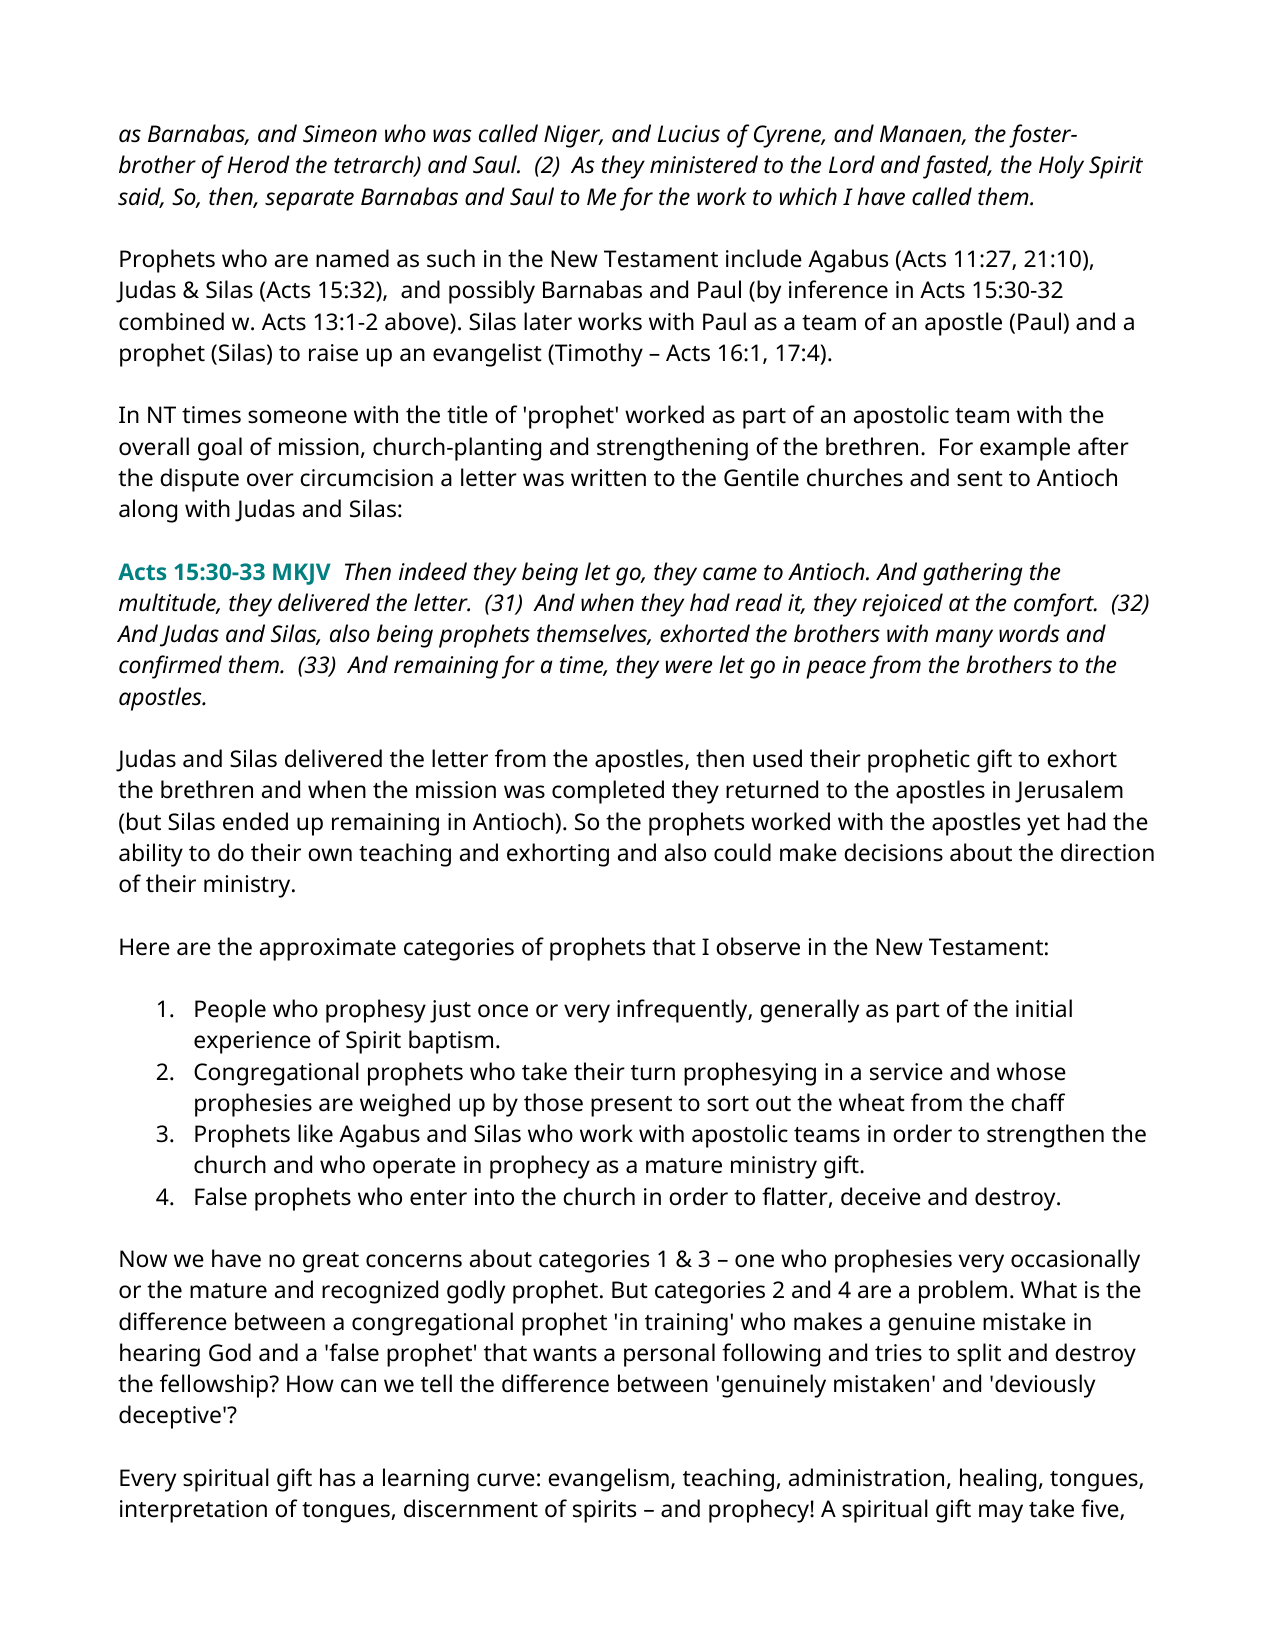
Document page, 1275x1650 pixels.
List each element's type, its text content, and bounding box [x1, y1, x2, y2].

text Prophets who are named as such in the New Testament include Agabus (Acts 11:27, 21:10), Judas & Silas (Acts 15:32), and possibly Barnabas and Paul (by inference in Acts 15:30-32 combined w. Acts 13:1-2 above). Silas later works with Paul as a team of an apostle (Paul) and a prophet (Silas) to raise up an evangelist (Timothy – Acts 16:1, 17:4). [118, 243, 1157, 368]
text Here are the approximate categories of prophets that I observe in the New Testament: [118, 931, 1157, 962]
list People who prophesy just once or very infrequently, generally as part of the initial experience of Spirit baptism. [156, 993, 1157, 1056]
text Every spiritual gift has a learning curve: evangelism, teaching, administration, healing, tongues, interpretation of tongues, discernment of spirits – and prophecy! A spiritual gift may take five, [118, 1462, 1157, 1524]
list False prophets who enter into the church in order to flatter, deceive and destroy. [156, 1181, 1157, 1212]
text Judas and Silas delivered the letter from the apostles, then used their prophetic gift to exhort the brethren and when the mission was completed they returned to the apostles in Jerusalem (but Silas ended up remaining in Antioch). So the prophets worked with the apostles yet had the ability to do their own teaching and exhorting and also could make decisions about the direction of their ministry. [118, 743, 1157, 899]
text In NT times someone with the title of 'prophet' worked as part of an apostolic team with the overall goal of mission, church-planting and strengthening of the brethren. For example after the dispute over circumcision a letter was written to the Gentile churches and sent to Antioch along with Judas and Silas: [118, 399, 1157, 524]
text Acts 15:30-33 MKJV Then indeed they being let go, they came to Antioch. And gathering the multitude, they delivered the letter. (31) And when they had read it, they rejoiced at the comfort. (32) And Judas and Silas, also being prophets themselves, exhorted the brothers with many words and confirmed them. (33) And remaining for a time, they were let go in peace from the brothers to the apostles. [118, 556, 1157, 712]
list Prophets like Agabus and Silas who work with apostolic teams in order to strengthen the church and who operate in prophecy as a mature ministry gift. [156, 1118, 1157, 1181]
text Now we have no great concerns about categories 1 & 3 – one who prophesies very occasionally or the mature and recognized godly prophet. But categories 2 and 4 are a problem. What is the difference between a congregational prophet 'in training' who makes a genuine mistake in hearing God and a 'false prophet' that wants a personal following and tries to split and destroy the fellowship? How can we tell the difference between 'genuinely mistaken' and 'deviously deceptive'? [118, 1243, 1157, 1431]
text as Barnabas, and Simeon who was called Niger, and Lucius of Cyrene, and Manaen, the foster-brother of Herod the tetrarch) and Saul. (2) As they ministered to the Lord and fasted, the Holy Spirit said, So, then, separate Barnabas and Saul to Me for the work to which I have called them. [118, 118, 1157, 212]
list Congregational prophets who take their turn prophesying in a service and whose prophesies are weighed up by those present to sort out the wheat from the chaff [156, 1056, 1157, 1118]
